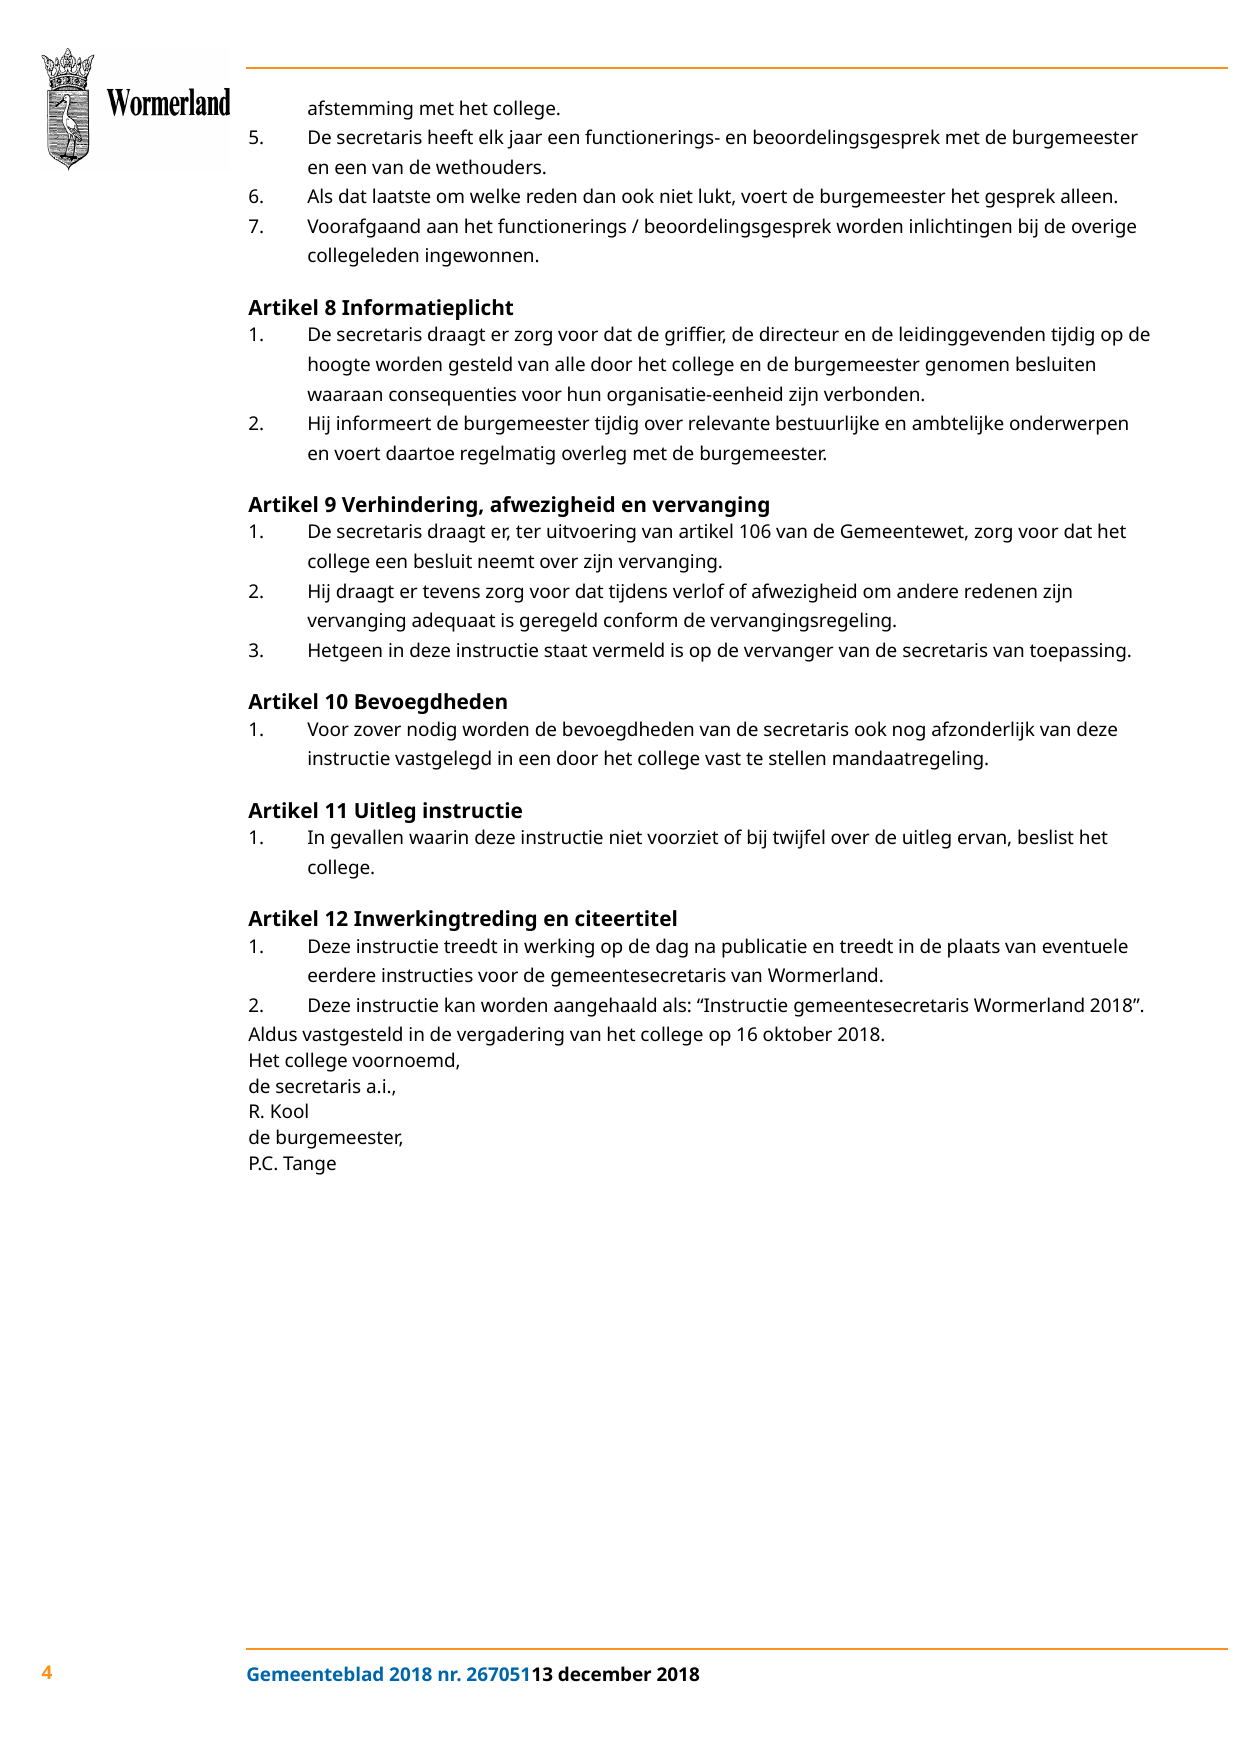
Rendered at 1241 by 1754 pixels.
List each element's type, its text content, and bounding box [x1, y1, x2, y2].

list De secretaris draagt er, ter uitvoering van artikel 106 van de Gemeentewet, zorg voor dat het college een besluit neemt over zijn vervanging. [248, 519, 1152, 574]
text de secretaris a.i., [248, 1073, 1152, 1099]
list Als dat laatste om welke reden dan ook niet lukt, voert de burgemeester het gesprek alleen. [248, 183, 1152, 209]
picture [41, 47, 231, 172]
text Artikel 11 Uitleg instructie [248, 796, 1152, 824]
list In gevallen waarin deze instructie niet voorziet of bij twijfel over de uitleg ervan, beslist het college. [248, 824, 1152, 880]
list Voor zover nodig worden de bevoegdheden van de secretaris ook nog afzonderlijk van deze instructie vastgelegd in een door het college vast te stellen mandaatregeling. [248, 716, 1152, 771]
text R. Kool [248, 1099, 1152, 1124]
text Aldus vastgesteld in de vergadering van het college op 16 oktober 2018. [248, 1022, 1152, 1047]
text Artikel 9 Verhindering, afwezigheid en vervanging [248, 490, 1152, 519]
list Hij informeert de burgemeester tijdig over relevante bestuurlijke en ambtelijke onderwerpen en voert daartoe regelmatig overleg met de burgemeester. [248, 410, 1152, 466]
text de burgemeester, [248, 1124, 1152, 1150]
list De secretaris heeft elk jaar een functionerings- en beoordelingsgesprek met de burgemeester en een van de wethouders. [248, 124, 1152, 180]
list Hij draagt er tevens zorg voor dat tijdens verlof of afwezigheid om andere redenen zijn vervanging adequaat is geregeld conform de vervangingsregeling. [248, 578, 1152, 633]
list Hetgeen in deze instructie staat vermeld is op de vervanger van de secretaris van toepassing. [248, 637, 1152, 663]
list Deze instructie treedt in werking op de dag na publicatie en treedt in de plaats van eventuele eerdere instructies voor de gemeentesecretaris van Wormerland. [248, 933, 1152, 988]
text Artikel 8 Informatieplicht [248, 293, 1152, 322]
list Deze instructie kan worden aangehaald als: “Instructie gemeentesecretaris Wormerland 2018”. [248, 992, 1152, 1018]
list Voorafgaand aan het functionerings / beoordelingsgesprek worden inlichtingen bij de overige collegeleden ingewonnen. [248, 213, 1152, 268]
list afstemming met het college. [248, 95, 1152, 121]
text Artikel 12 Inwerkingtreding en citeertitel [248, 904, 1152, 933]
text Het college voornoemd, [248, 1047, 1152, 1073]
text Artikel 10 Bevoegdheden [248, 687, 1152, 716]
text P.C. Tange [248, 1150, 1152, 1176]
list De secretaris draagt er zorg voor dat de griffier, de directeur en de leidinggevenden tijdig op de hoogte worden gesteld van alle door het college en de burgemeester genomen besluiten waaraan consequenties voor hun organisatie-eenheid zijn verbonden. [248, 322, 1152, 406]
